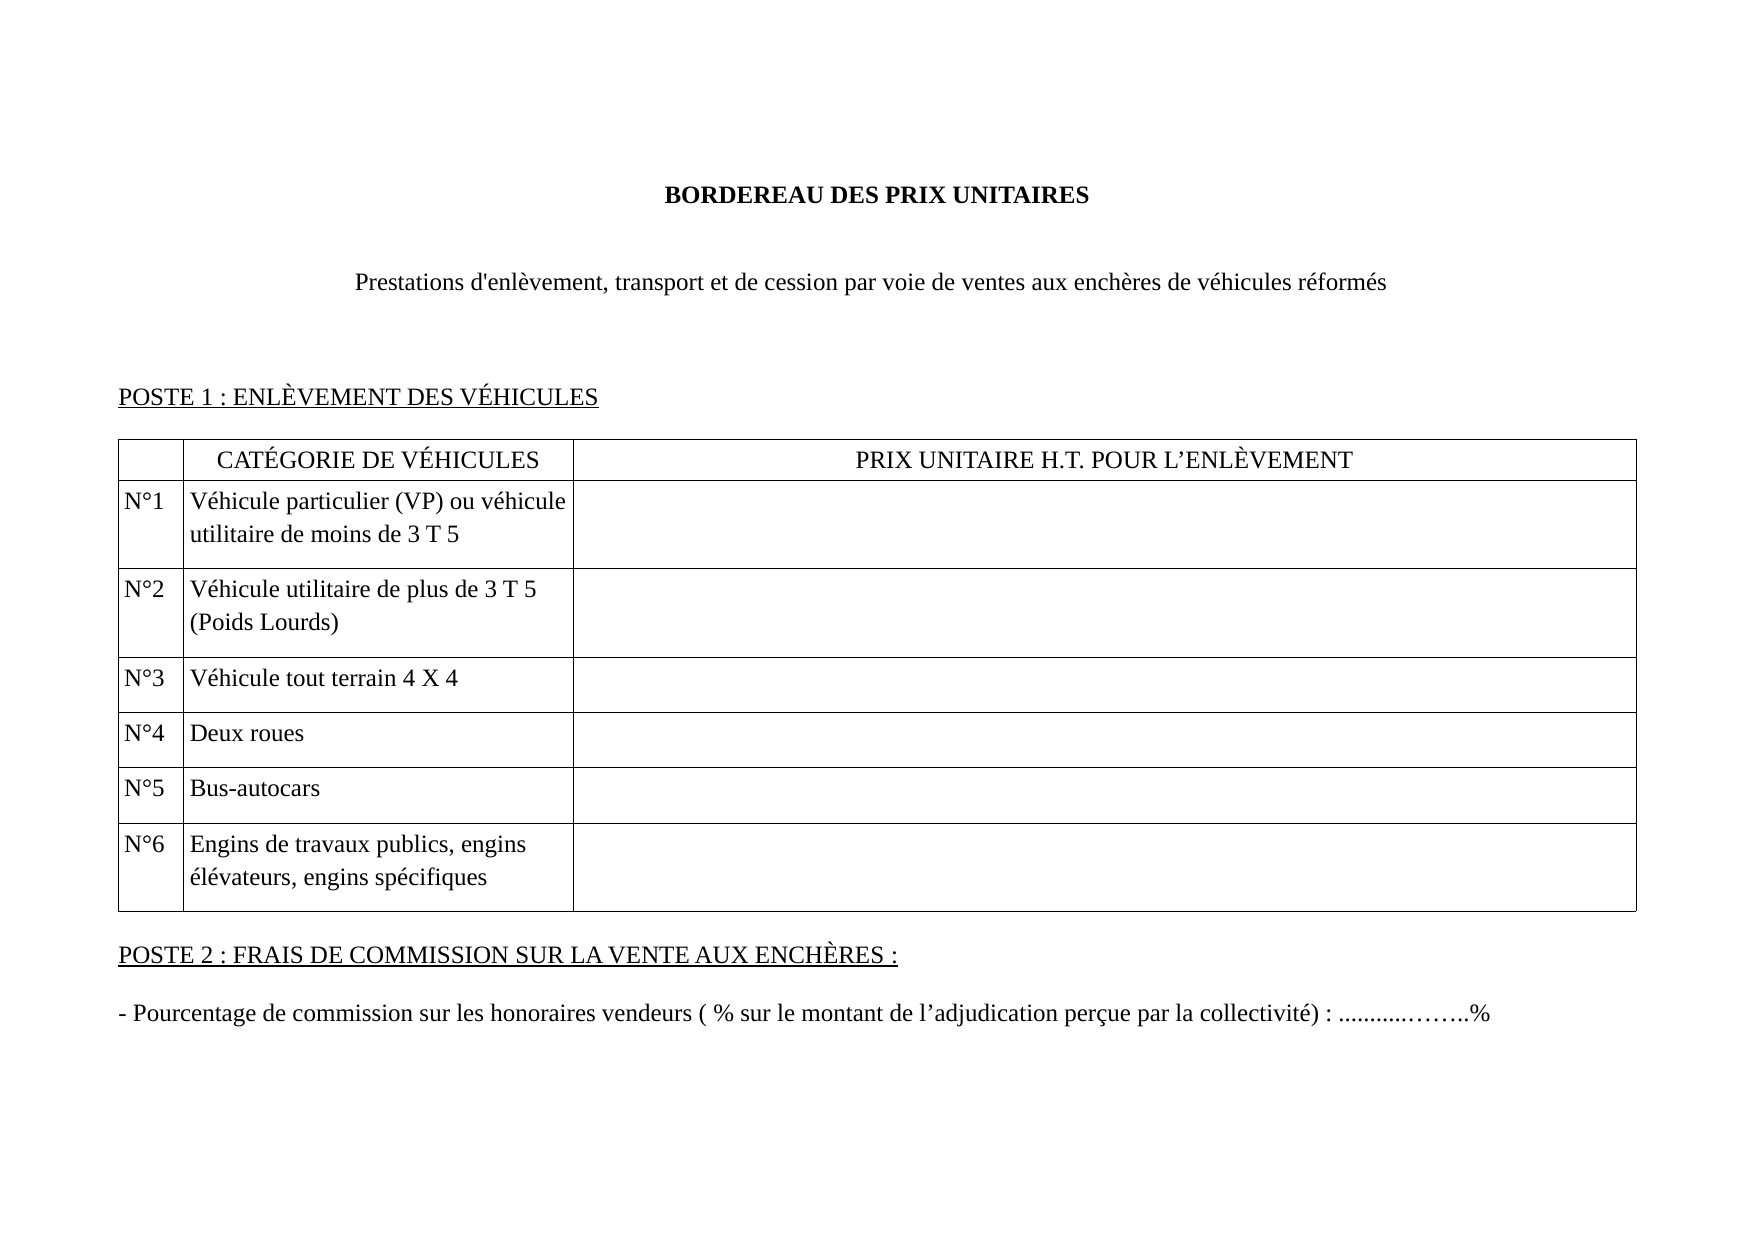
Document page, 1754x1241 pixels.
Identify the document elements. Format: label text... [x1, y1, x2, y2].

table_cell [574, 569, 1636, 657]
text - Pourcentage de commission sur les honoraires vendeurs ( % sur le montant de l’adjudication perçue par la collectivité) : ...........……..% [118, 998, 1636, 1026]
text POSTE 2 : FRAIS DE COMMISSION SUR LA VENTE AUX ENCHÈRES : [118, 940, 1636, 969]
table_cell N°4 [119, 713, 183, 767]
table_cell Engins de travaux publics, engins élévateurs, engins spécifiques [184, 824, 573, 911]
table_cell N°1 [119, 481, 183, 568]
table_cell N°5 [119, 768, 183, 822]
table_cell N°6 [119, 824, 183, 911]
text BORDEREAU DES PRIX UNITAIRES [118, 180, 1636, 209]
table_cell Deux roues [184, 713, 573, 767]
table_cell [574, 768, 1636, 822]
table_cell Véhicule utilitaire de plus de 3 T 5 (Poids Lourds) [184, 569, 573, 657]
table_cell [574, 658, 1636, 712]
table_cell [574, 713, 1636, 767]
table_cell [574, 824, 1636, 911]
table_cell [574, 481, 1636, 568]
table_header [119, 440, 183, 480]
table_cell N°2 [119, 569, 183, 657]
table_cell Véhicule tout terrain 4 X 4 [184, 658, 573, 712]
table_header PRIX UNITAIRE H.T. POUR L’ENLÈVEMENT [574, 440, 1636, 480]
text Prestations d'enlèvement, transport et de cession par voie de ventes aux enchères de véhicules réformés [118, 267, 1636, 295]
text POSTE 1 : ENLÈVEMENT DES VÉHICULES [118, 382, 1636, 410]
table_cell N°3 [119, 658, 183, 712]
table_header CATÉGORIE DE VÉHICULES [184, 440, 573, 480]
table_cell Bus-autocars [184, 768, 573, 822]
table_cell Véhicule particulier (VP) ou véhicule utilitaire de moins de 3 T 5 [184, 481, 573, 568]
